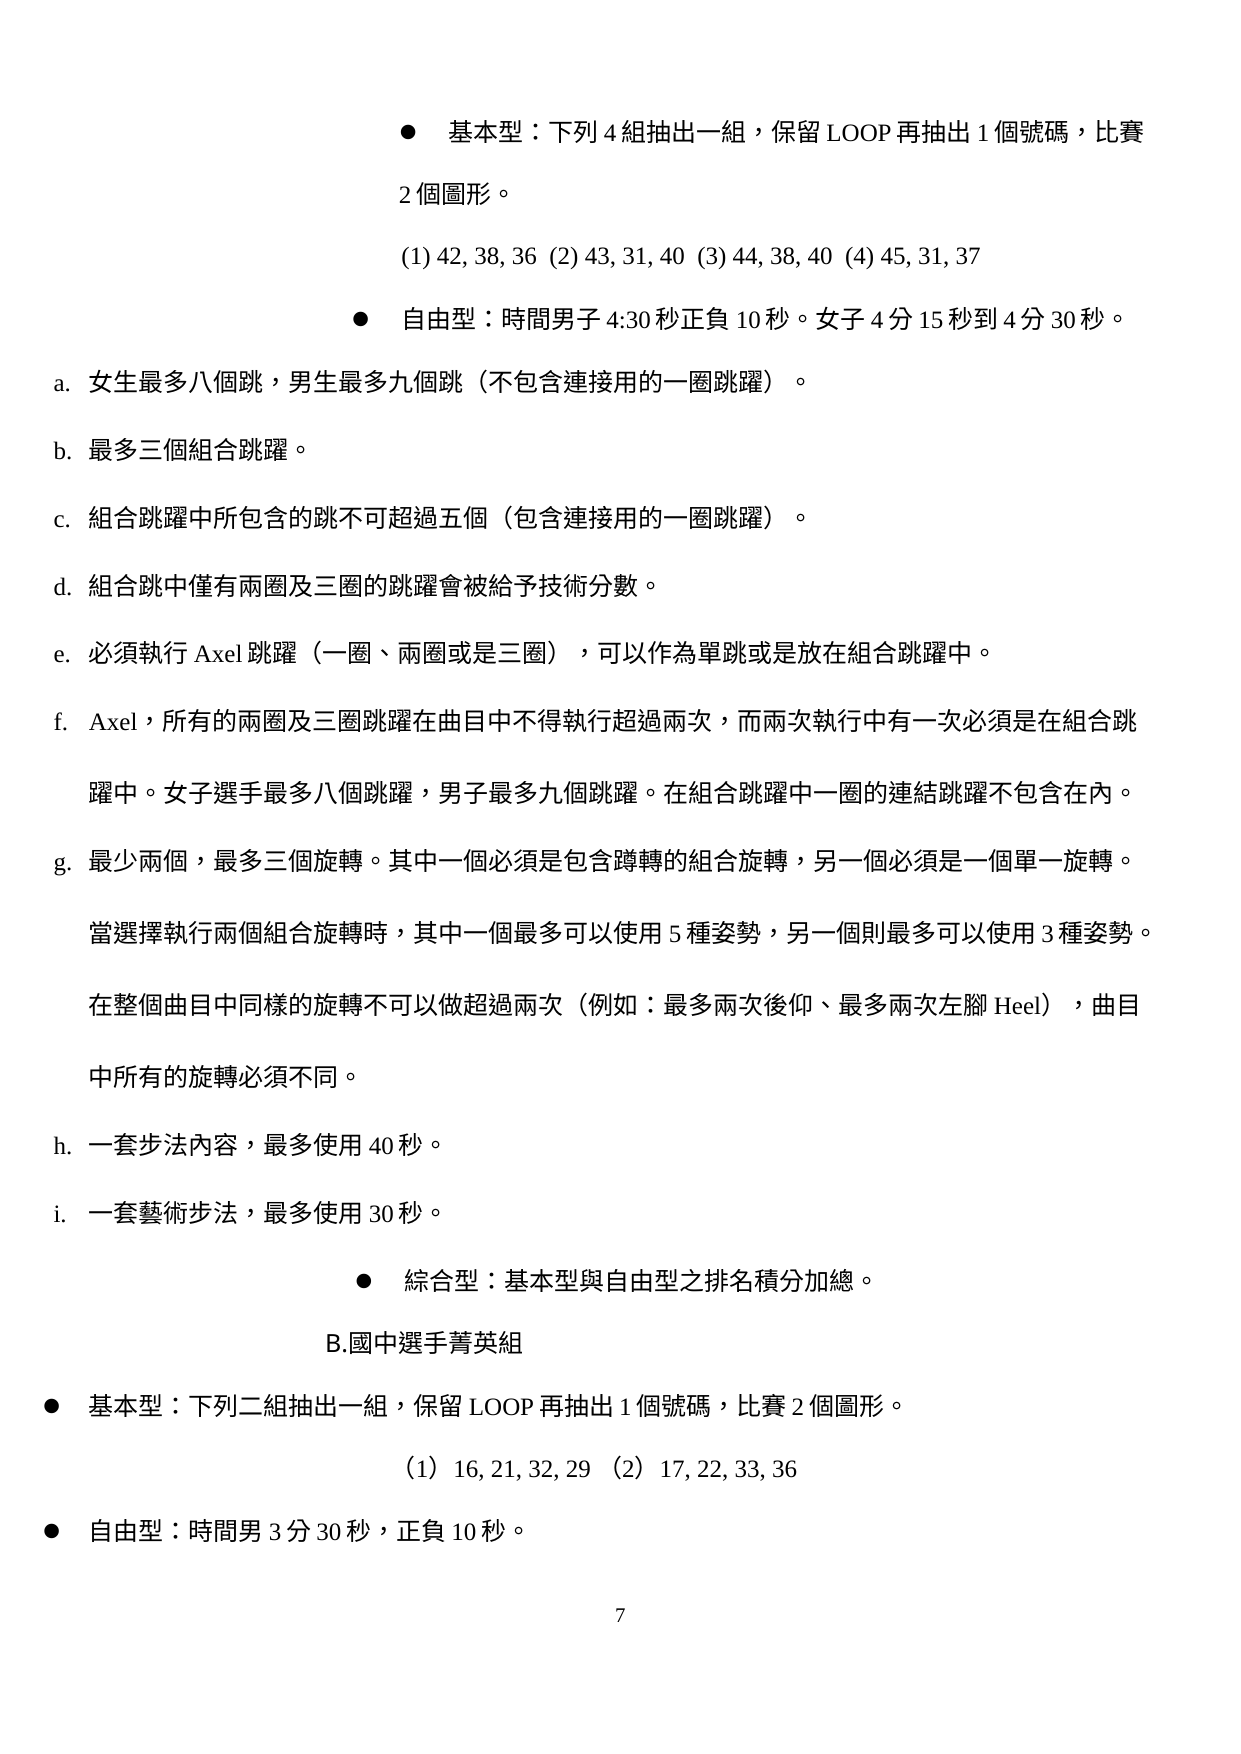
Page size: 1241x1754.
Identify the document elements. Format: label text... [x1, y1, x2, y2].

list 綜合型：基本型與自由型之排名積分加總。 [354, 1237, 1152, 1300]
list 組合跳躍中所包含的跳不可超過五個（包含連接用的一圈跳躍）。 [53, 474, 1152, 537]
list 基本型：下列4組抽出一組，保留LOOP再抽出1個號碼，比賽2個圖形。 [399, 89, 1152, 214]
text B.國中選手菁英組 [89, 1300, 1152, 1362]
list 最少兩個，最多三個旋轉。其中一個必須是包含蹲轉的組合旋轉，另一個必須是一個單一旋轉。當選擇執行兩個組合旋轉時，其中一個最多可以使用5種姿勢，另一個則最多可以使用3種姿勢。在整個曲目中同樣的旋轉不可以做超過兩次（例如：最多兩次後仰、最多兩次左腳Heel），曲目中所有的旋轉必須不同。 [53, 818, 1152, 1096]
list 最多三個組合跳躍。 [53, 407, 1152, 469]
text (1) 42, 38, 36 (2) 43, 31, 40 (3) 44, 38, 40 (4) 45, 31, 37 [401, 214, 1152, 276]
list 女生最多八個跳，男生最多九個跳（不包含連接用的一圈跳躍）。 [53, 339, 1152, 401]
list 自由型：時間男3分30秒，正負10秒。 [42, 1487, 1152, 1550]
list 一套藝術步法，最多使用30秒。 [53, 1169, 1152, 1232]
list 組合跳中僅有兩圈及三圈的跳躍會被給予技術分數。 [53, 542, 1152, 605]
list 必須執行Axel跳躍（一圈、兩圈或是三圈），可以作為單跳或是放在組合跳躍中。 [53, 610, 1152, 673]
text （1）16, 21, 32, 29 （2）17, 22, 33, 36 [391, 1425, 1152, 1487]
list 自由型：時間男子4:30秒正負10秒。女子4分15秒到4分30秒。 [351, 276, 1152, 339]
list 基本型：下列二組抽出一組，保留LOOP再抽出1個號碼，比賽2個圖形。 [42, 1362, 1152, 1425]
list 一套步法內容，最多使用40秒。 [53, 1102, 1152, 1164]
list Axel，所有的兩圈及三圈跳躍在曲目中不得執行超過兩次，而兩次執行中有一次必須是在組合跳躍中。女子選手最多八個跳躍，男子最多九個跳躍。在組合跳躍中一圈的連結跳躍不包含在內。 [53, 678, 1152, 813]
